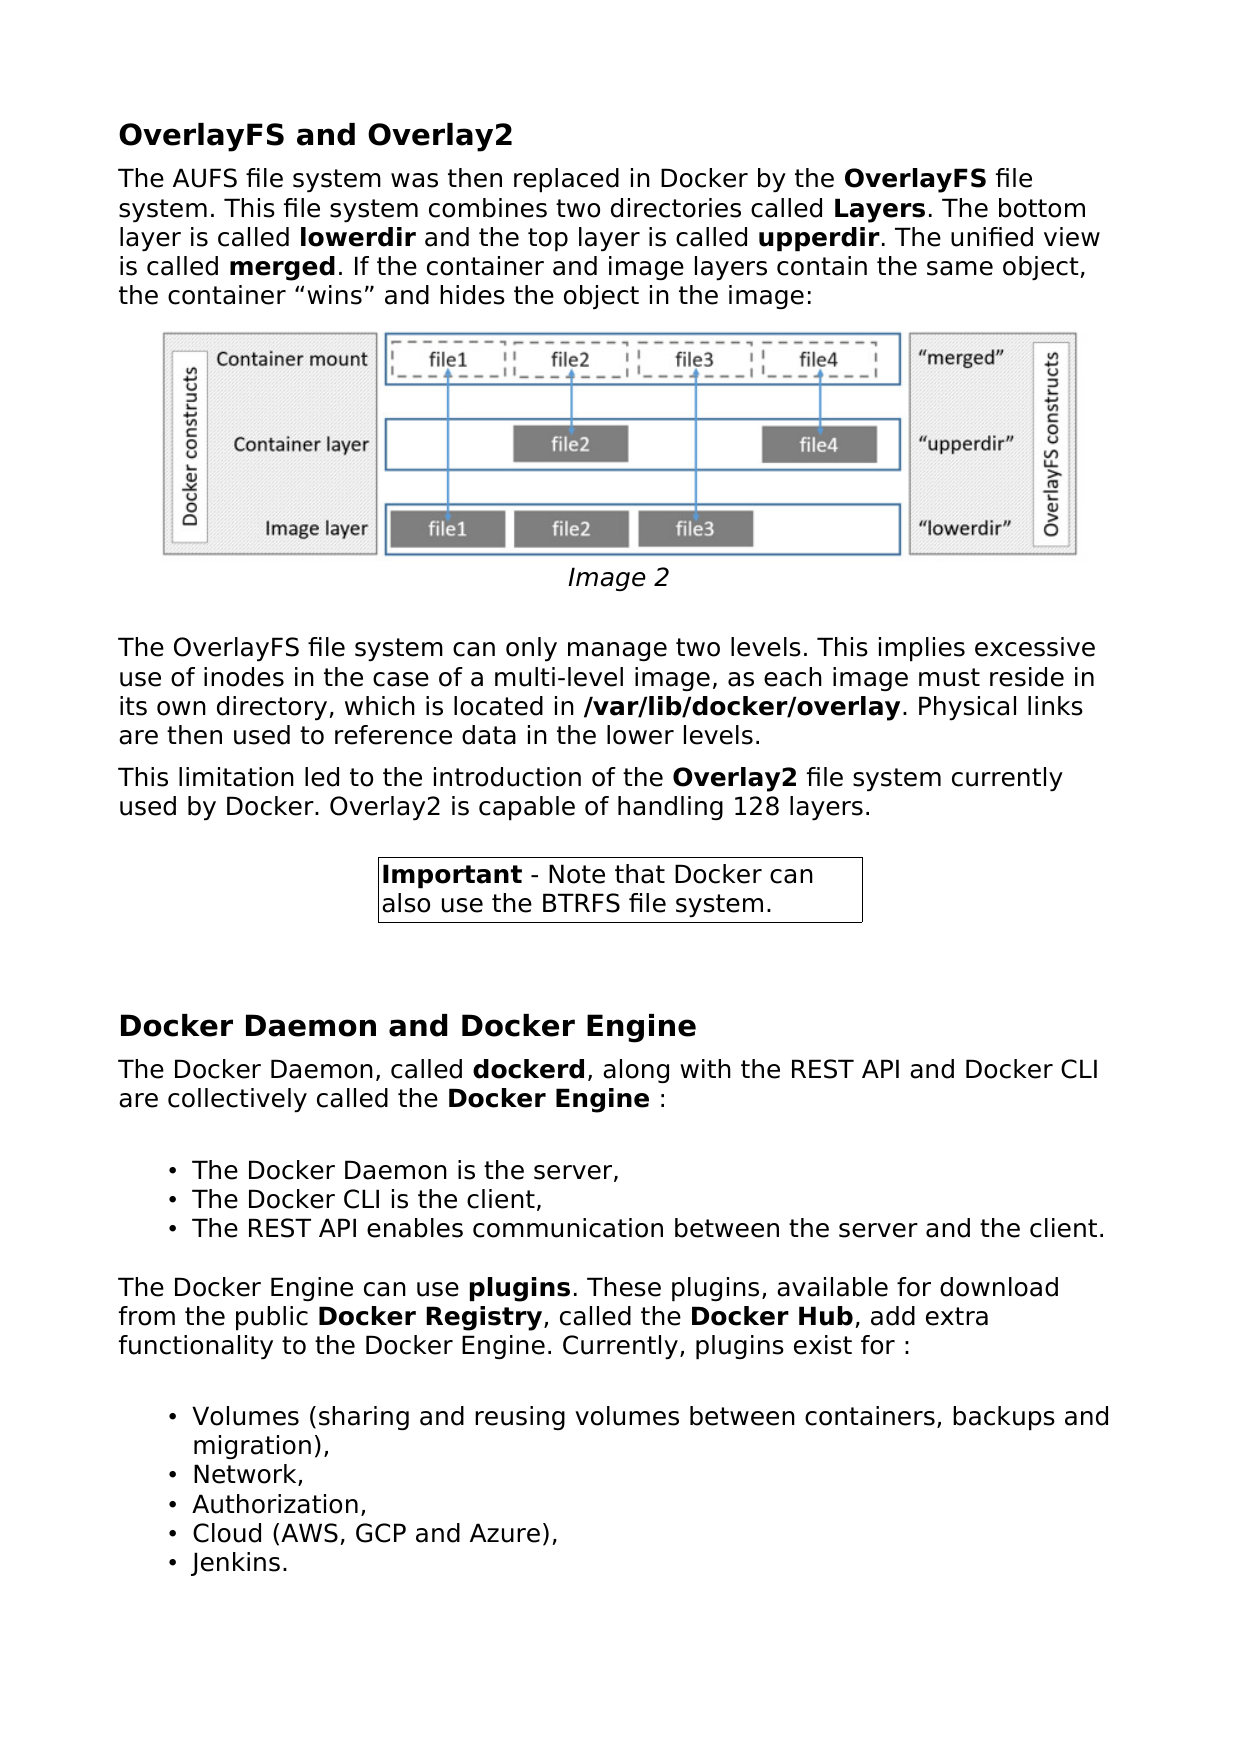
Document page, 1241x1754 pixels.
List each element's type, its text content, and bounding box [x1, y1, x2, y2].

subtitle Docker Daemon and Docker Engine [118, 1009, 1122, 1043]
list Authorization, [177, 1490, 1122, 1519]
list Network, [177, 1461, 1122, 1490]
list The Docker Daemon is the server, [177, 1156, 1122, 1185]
list The REST API enables communication between the server and the client. [177, 1214, 1122, 1243]
text The OverlayFS file system can only manage two levels. This implies excessive use of inodes in the case of a multi-level image, as each image must reside in its own directory, which is located in /var/lib/docker/overlay. Physical links are then used to reference data in the lower levels. [118, 634, 1122, 750]
text This limitation led to the introduction of the Overlay2 file system currently used by Docker. Overlay2 is capable of handling 128 layers. [118, 763, 1122, 821]
list Jenkins. [177, 1548, 1122, 1577]
list Volumes (sharing and reusing volumes between containers, backups and migration), [177, 1402, 1122, 1461]
text The AUFS file system was then replaced in Docker by the OverlayFS file system. This file system combines two directories called Layers. The bottom layer is called lowerdir and the top layer is called upperdir. The unified view is called merged. If the container and image layers contain the same object, the container “wins” and hides the object in the image: [118, 164, 1122, 310]
list The Docker CLI is the client, [177, 1185, 1122, 1214]
list Cloud (AWS, GCP and Azure), [177, 1519, 1122, 1548]
subtitle OverlayFS and Overlay2 [118, 118, 1122, 152]
text The Docker Engine can use plugins. These plugins, available for download from the public Docker Registry, called the Docker Hub, add extra functionality to the Docker Engine. Currently, plugins exist for : [118, 1273, 1122, 1360]
table_header Important - Note that Docker can also use the BTRFS file system. [379, 858, 862, 922]
text The Docker Daemon, called dockerd, along with the REST API and Docker CLI are collectively called the Docker Engine : [118, 1056, 1122, 1114]
text Image 2 [151, 563, 1089, 592]
picture [151, 322, 1089, 563]
